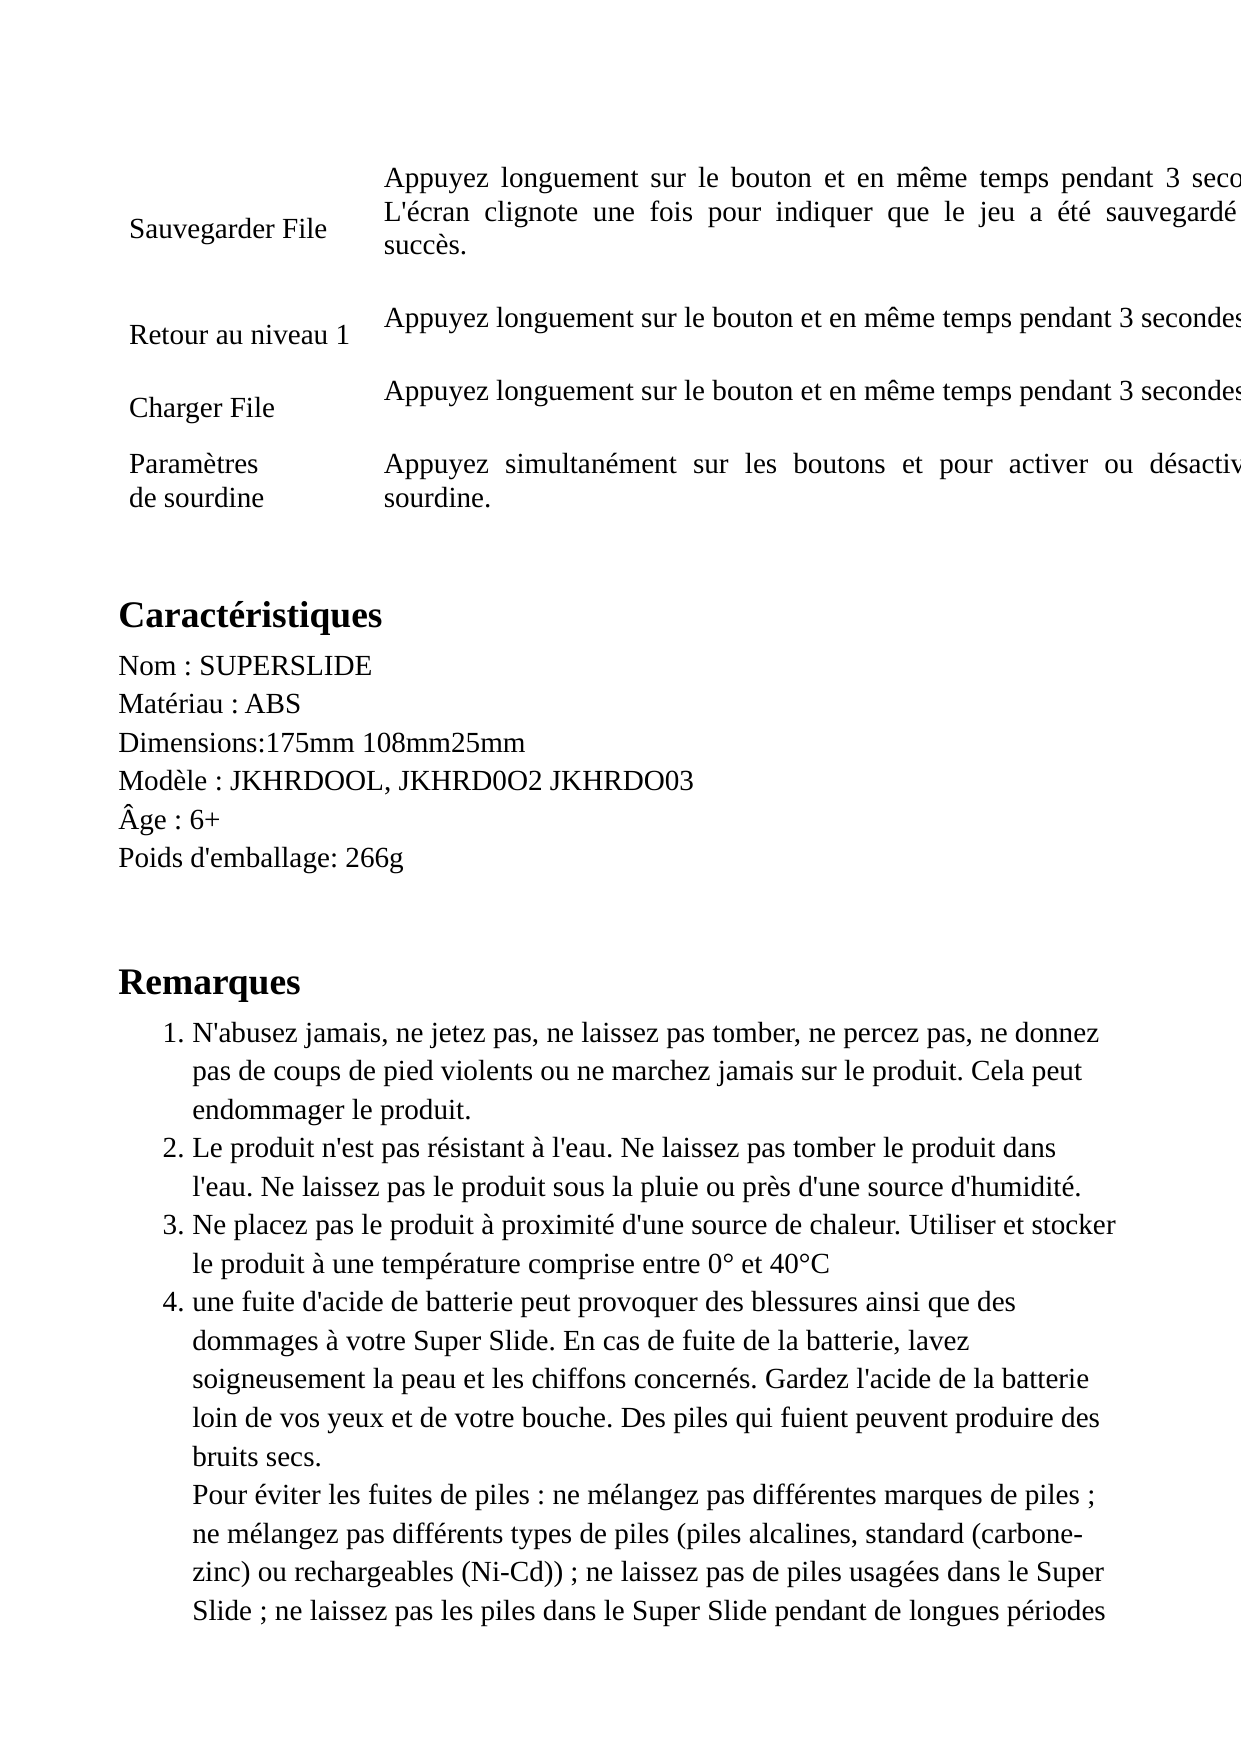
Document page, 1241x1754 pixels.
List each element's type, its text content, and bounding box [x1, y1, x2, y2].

subtitle Remarques [118, 959, 1122, 1002]
table_cell Appuyez longuement sur le bouton et en même temps pendant 3 secondes. L'écran clignote une fois pour indiquer que le jeu a été sauvegardé avec succès. [381, 158, 1240, 297]
table_cell Appuyez simultanément sur les boutons et pour activer ou désactiver la sourdine. [381, 443, 1240, 516]
subtitle Caractéristiques [118, 592, 1122, 635]
table_cell Retour au niveau 1 [126, 298, 381, 370]
table_header Appuyez longuement sur le bouton marche/arrêt pendant 3 secondes pour allumer/éteindre. • L'écran LED s'assombrira si aucune opération n'est effectuée pendant 5 minutes. S'éteint automatiquement si aucune opération n'est effectuée pendant 20 minutes. [381, 118, 1240, 157]
table_cell Paramètres de sourdine [126, 443, 381, 516]
table_cell Appuyez longuement sur le bouton et en même temps pendant 3 secondes. [381, 370, 1240, 443]
list une fuite d'acide de batterie peut provoquer des blessures ainsi que des dommages à votre Super Slide. En cas de fuite de la batterie, lavez soigneusement la peau et les chiffons concernés. Gardez l'acide de la batterie loin de vos yeux et de votre bouche. Des piles qui fuient peuvent produire des bruits secs. Pour éviter les fuites de piles : ne mélangez pas différentes marques de piles ; ne mélangez pas différents types de piles (piles alcalines, standard (carbone-zinc) ou rechargeables (Ni-Cd)) ; ne laissez pas de piles usagées dans le Super Slide ; ne laissez pas les piles dans le Super Slide pendant de longues périodes [162, 1284, 1122, 1626]
table_header [126, 118, 381, 157]
list Le produit n'est pas résistant à l'eau. Ne laissez pas tomber le produit dans l'eau. Ne laissez pas le produit sous la pluie ou près d'une source d'humidité. [162, 1130, 1122, 1202]
table_cell Charger File [126, 370, 381, 443]
list Ne placez pas le produit à proximité d'une source de chaleur. Utiliser et stocker le produit à une température comprise entre 0° et 40°C [162, 1207, 1122, 1279]
text Nom : SUPERSLIDE Matériau : ABS Dimensions:175mm 108mm25mm Modèle : JKHRDOOL, JKHRD0O2 JKHRDO03 Âge : 6+ Poids d'emballage: 266g [118, 648, 1122, 874]
list N'abusez jamais, ne jetez pas, ne laissez pas tomber, ne percez pas, ne donnez pas de coups de pied violents ou ne marchez jamais sur le produit. Cela peut endommager le produit. [162, 1015, 1122, 1125]
table_cell Appuyez longuement sur le bouton et en même temps pendant 3 secondes. [381, 298, 1240, 370]
table_cell Sauvegarder File [126, 158, 381, 297]
